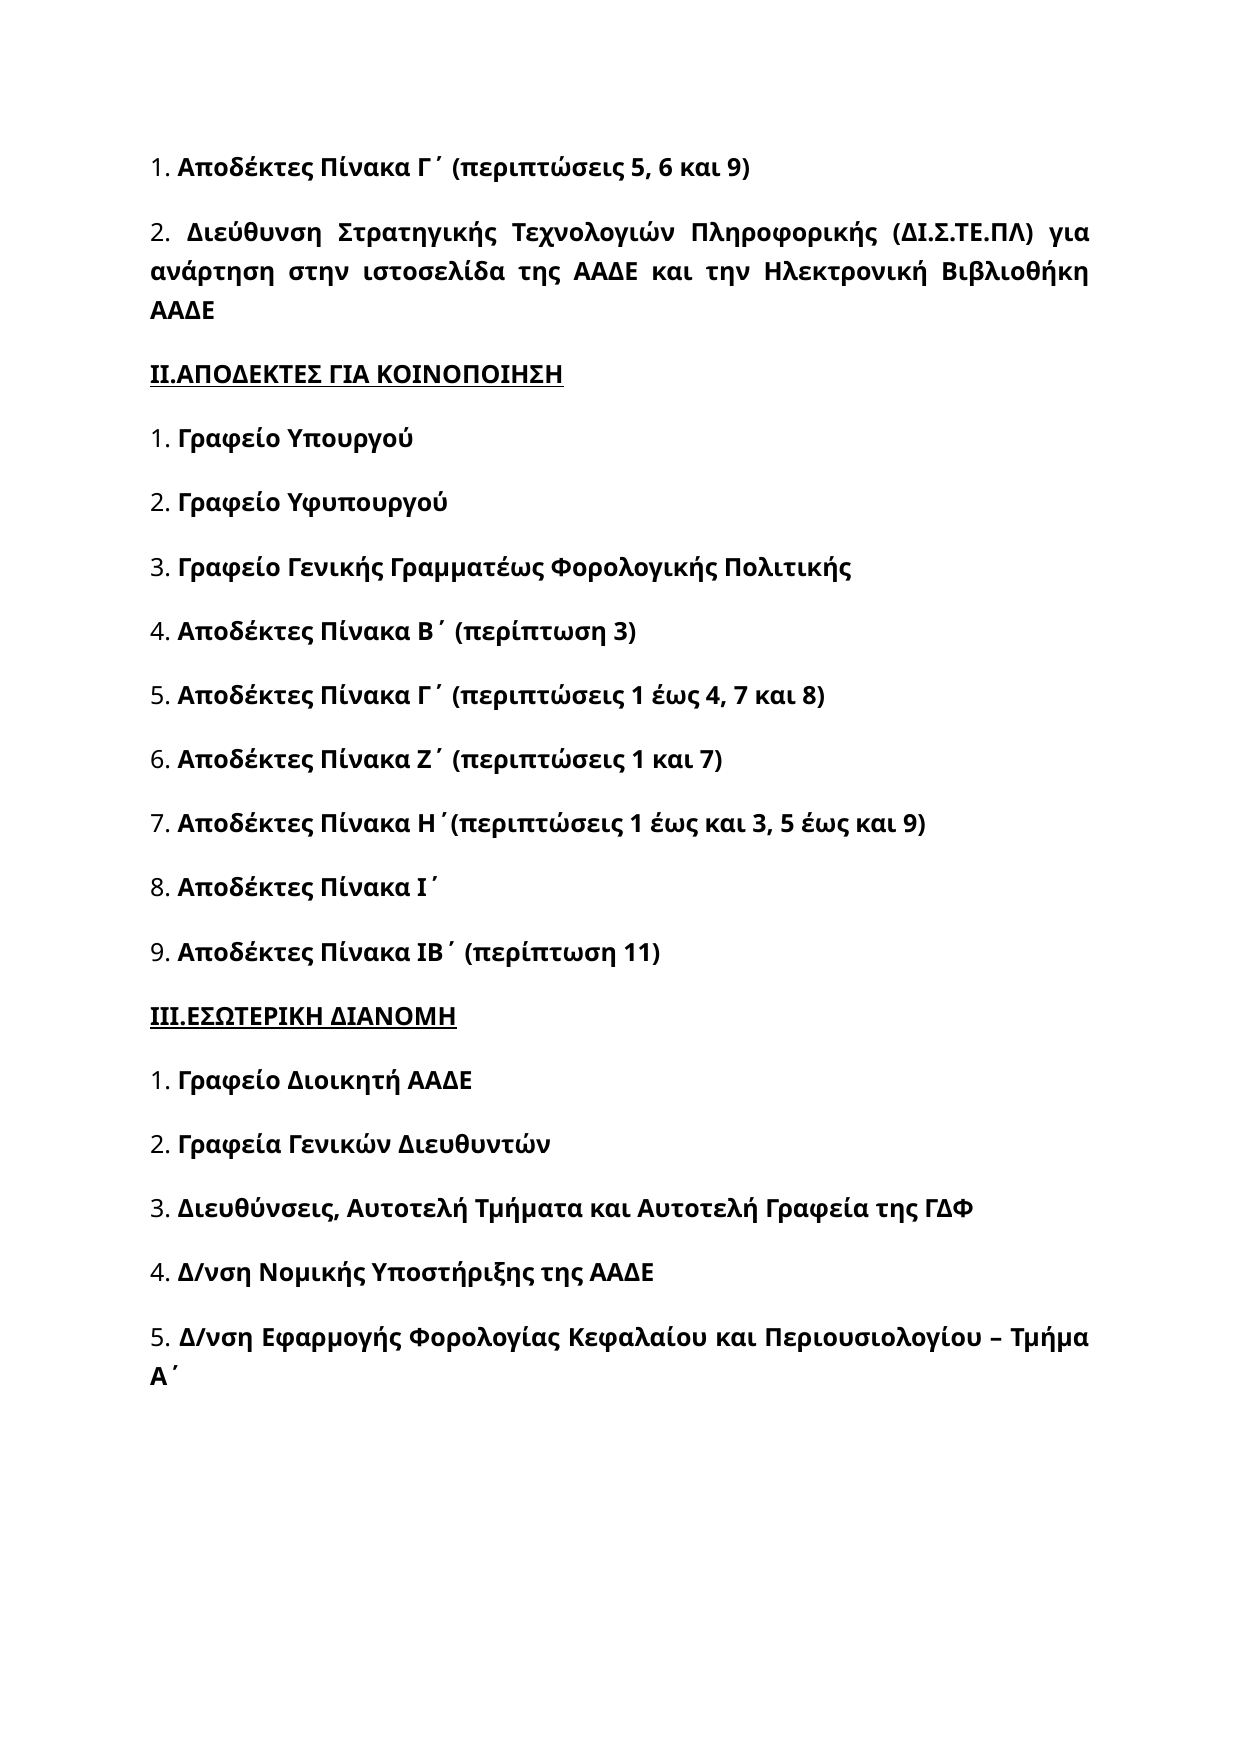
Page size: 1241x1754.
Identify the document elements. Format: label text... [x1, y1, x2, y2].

text 1. Γραφείο Υπουργού [150, 421, 1090, 455]
text 3. Διευθύνσεις, Αυτοτελή Τμήματα και Αυτοτελή Γραφεία της ΓΔΦ [150, 1191, 1090, 1225]
text 1. Γραφείο Διοικητή ΑΑΔΕ [150, 1062, 1090, 1097]
text 5. Αποδέκτες Πίνακα Γ΄ (περιπτώσεις 1 έως 4, 7 και 8) [150, 677, 1090, 712]
text 9. Αποδέκτες Πίνακα ΙΒ΄ (περίπτωση 11) [150, 934, 1090, 968]
text 6. Αποδέκτες Πίνακα Ζ΄ (περιπτώσεις 1 και 7) [150, 742, 1090, 776]
text 4. Αποδέκτες Πίνακα Β΄ (περίπτωση 3) [150, 613, 1090, 647]
text 2. Γραφεία Γενικών Διευθυντών [150, 1127, 1090, 1161]
text 3. Γραφείο Γενικής Γραμματέως Φορολογικής Πολιτικής [150, 549, 1090, 583]
text 1. Αποδέκτες Πίνακα Γ΄ (περιπτώσεις 5, 6 και 9) [150, 150, 1090, 184]
text 2. Γραφείο Υφυπουργού [150, 485, 1090, 519]
text 4. Δ/νση Νομικής Υποστήριξης της ΑΑΔΕ [150, 1255, 1090, 1289]
text 7. Αποδέκτες Πίνακα Η΄(περιπτώσεις 1 έως και 3, 5 έως και 9) [150, 806, 1090, 840]
text 5. Δ/νση Εφαρμογής Φορολογίας Κεφαλαίου και Περιουσιολογίου – Τμήμα Α΄ [150, 1319, 1090, 1392]
text ΙΙ.ΑΠΟΔΕΚΤΕΣ ΓΙΑ ΚΟΙΝΟΠΟΙΗΣΗ [150, 357, 1090, 391]
text 8. Αποδέκτες Πίνακα Ι΄ [150, 870, 1090, 904]
text III.ΕΣΩΤΕΡΙΚΗ ΔΙΑΝΟΜΗ [150, 998, 1090, 1032]
text 2. Διεύθυνση Στρατηγικής Τεχνολογιών Πληροφορικής (ΔΙ.Σ.ΤΕ.ΠΛ) για ανάρτηση στην ιστοσελίδα της ΑΑΔΕ και την Ηλεκτρονική Βιβλιοθήκη ΑΑΔΕ [150, 214, 1090, 327]
